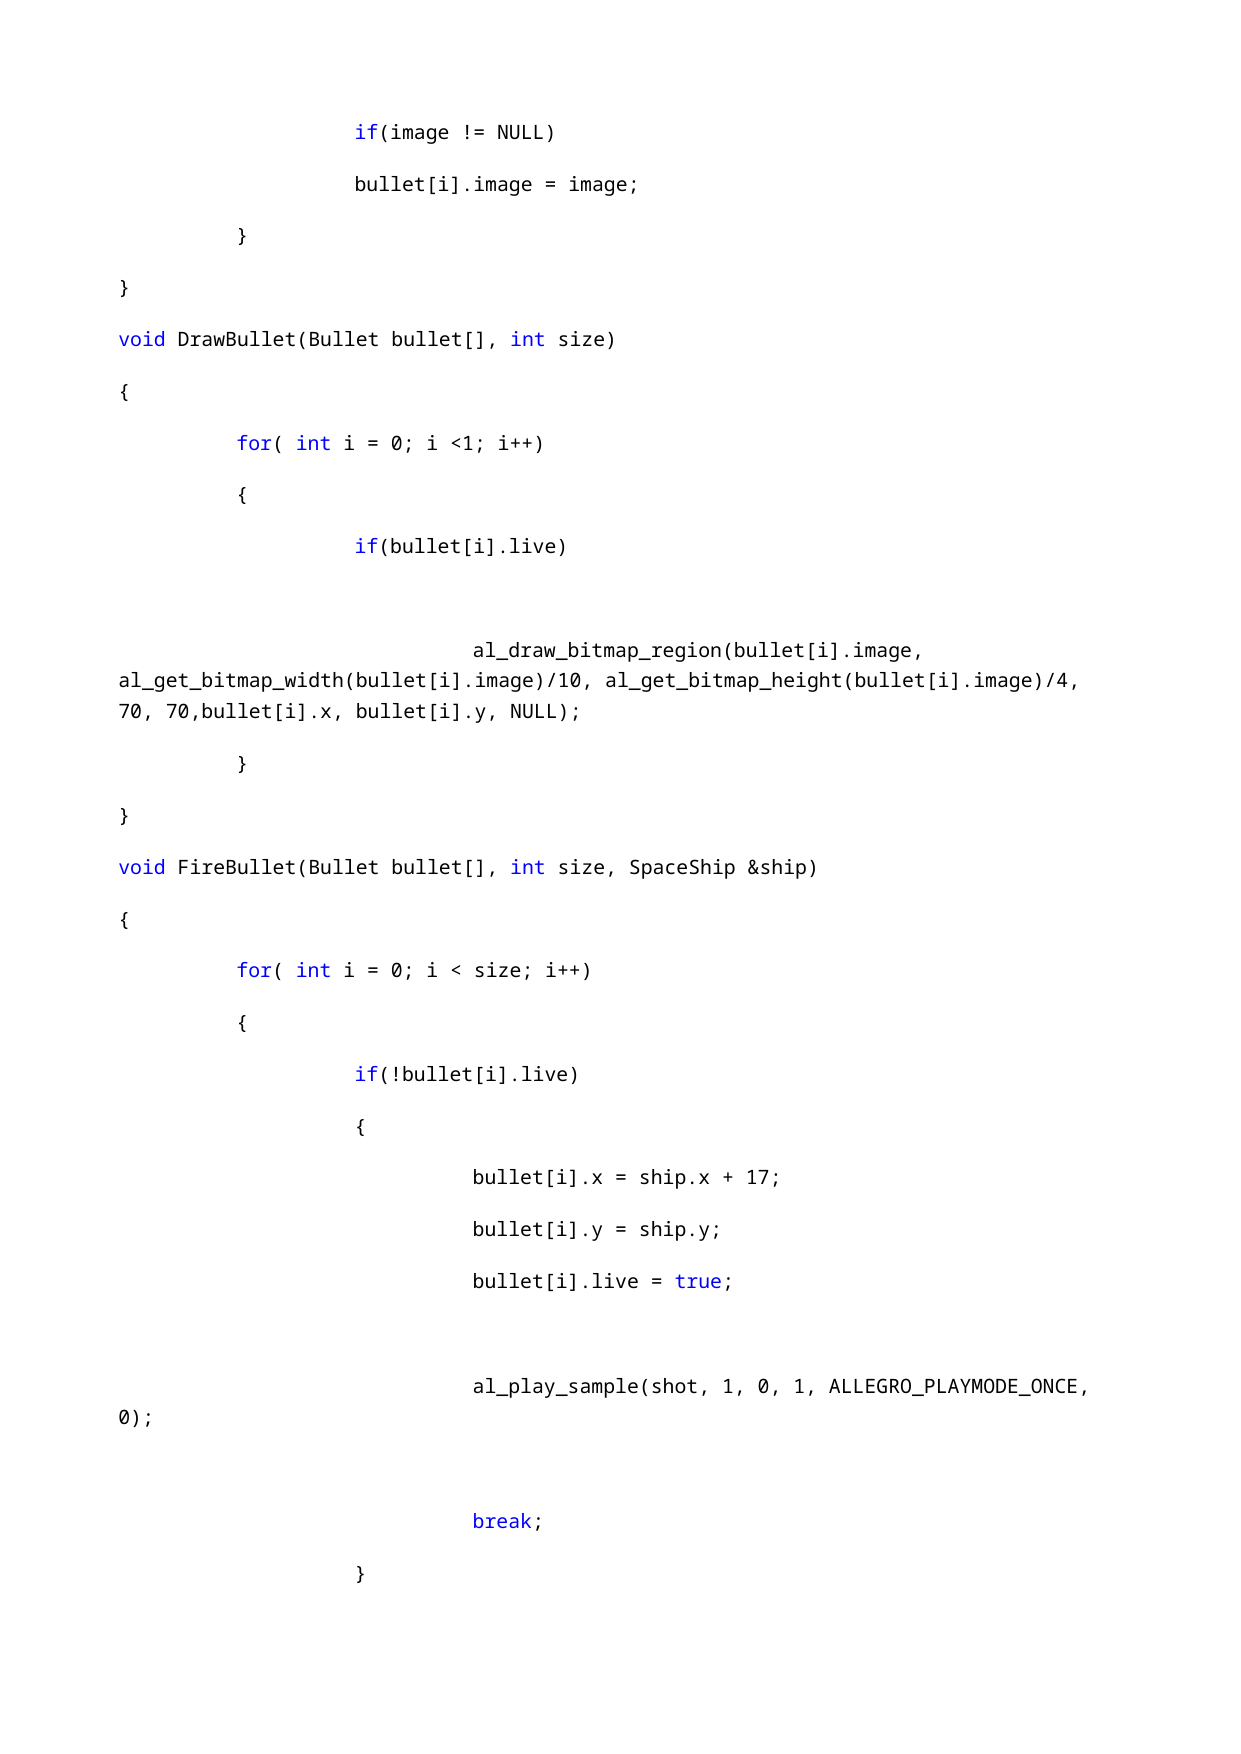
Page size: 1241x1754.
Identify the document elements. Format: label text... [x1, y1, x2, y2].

text } [118, 1559, 1122, 1586]
text if(!bullet[i].live) [118, 1060, 1122, 1087]
text al_play_sample(shot, 1, 0, 1, ALLEGRO_PLAYMODE_ONCE, 0); [118, 1372, 1122, 1430]
text { [118, 905, 1122, 932]
text if(bullet[i].live) [118, 532, 1122, 559]
text bullet[i].y = ship.y; [118, 1215, 1122, 1242]
text bullet[i].x = ship.x + 17; [118, 1164, 1122, 1191]
text { [118, 481, 1122, 507]
text } [118, 801, 1122, 828]
text void DrawBullet(Bullet bullet[], int size) [118, 325, 1122, 352]
text break; [118, 1508, 1122, 1535]
text al_draw_bitmap_region(bullet[i].image, al_get_bitmap_width(bullet[i].image)/10, al_get_bitmap_height(bullet[i].image)/4, 70, 70,bullet[i].x, bullet[i].y, NULL); [118, 636, 1122, 725]
text } [118, 222, 1122, 249]
text { [118, 1008, 1122, 1035]
text if(image != NULL) [118, 118, 1122, 145]
text for( int i = 0; i < size; i++) [118, 957, 1122, 983]
text for( int i = 0; i <1; i++) [118, 429, 1122, 456]
text { [118, 1112, 1122, 1139]
text bullet[i].image = image; [118, 170, 1122, 197]
text } [118, 749, 1122, 776]
text bullet[i].live = true; [118, 1267, 1122, 1294]
text } [118, 273, 1122, 300]
text void FireBullet(Bullet bullet[], int size, SpaceShip &ship) [118, 853, 1122, 880]
text { [118, 377, 1122, 404]
